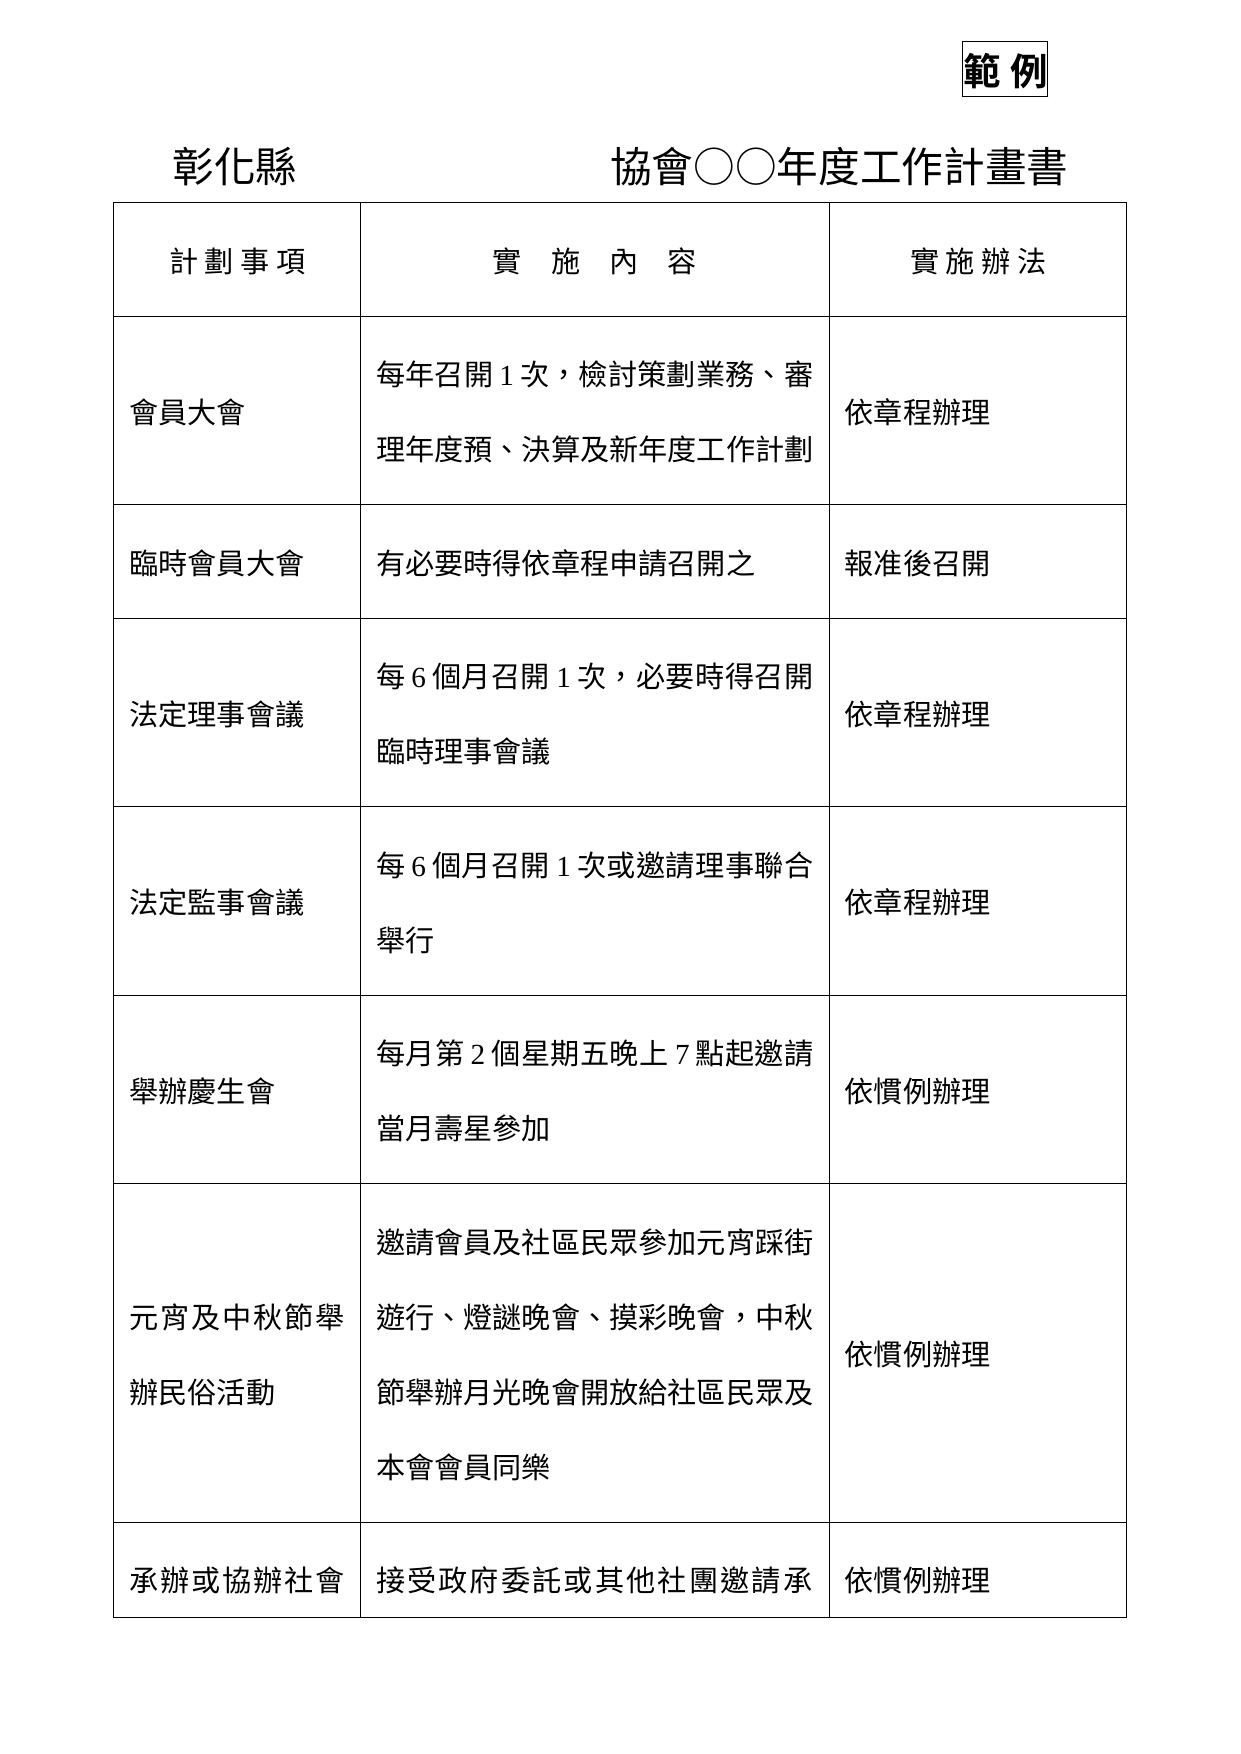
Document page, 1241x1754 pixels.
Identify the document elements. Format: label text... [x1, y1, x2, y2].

table_cell 會員大會 [114, 317, 360, 504]
table_cell 每月第2個星期五晚上7點起邀請當月壽星參加 [361, 996, 829, 1183]
table_cell 依慣例辦理 [830, 996, 1126, 1183]
table_cell 有必要時得依章程申請召開之 [361, 505, 829, 618]
table_header 實 施 辦 法 [830, 203, 1126, 316]
table_cell 依章程辦理 [830, 317, 1126, 504]
table_cell 法定理事會議 [114, 619, 360, 806]
table_cell 舉辦慶生會 [114, 996, 360, 1183]
table_cell 邀請會員及社區民眾參加元宵踩街遊行、燈謎晚會、摸彩晚會，中秋節舉辦月光晚會開放給社區民眾及本會會員同樂 [361, 1184, 829, 1522]
table_cell 接受政府委託或其他社團邀請承 [361, 1523, 829, 1617]
table_header 計 劃 事 項 [114, 203, 360, 316]
text [1048, 52, 1112, 94]
table_cell 依慣例辦理 [830, 1184, 1126, 1522]
table_cell 依章程辦理 [830, 619, 1126, 806]
table_cell 依章程辦理 [830, 807, 1126, 995]
table_header 實 施 內 容 [361, 203, 829, 316]
table_cell 法定監事會議 [114, 807, 360, 995]
table_cell 每6個月召開1次，必要時得召開臨時理事會議 [361, 619, 829, 806]
table_cell 報准後召開 [830, 505, 1126, 618]
text 彰化縣 協會○○年度工作計畫書 [131, 94, 1112, 202]
table_cell 承辦或協辦社會 [114, 1523, 360, 1617]
table_cell 每年召開1次，檢討策劃業務、審理年度預、決算及新年度工作計劃 [361, 317, 829, 504]
table_cell 臨時會員大會 [114, 505, 360, 618]
text 範 例 [963, 52, 1047, 94]
table_cell 依慣例辦理 [830, 1523, 1126, 1617]
table_cell 每6個月召開1次或邀請理事聯合舉行 [361, 807, 829, 995]
table_cell 元宵及中秋節舉辦民俗活動 [114, 1184, 360, 1522]
